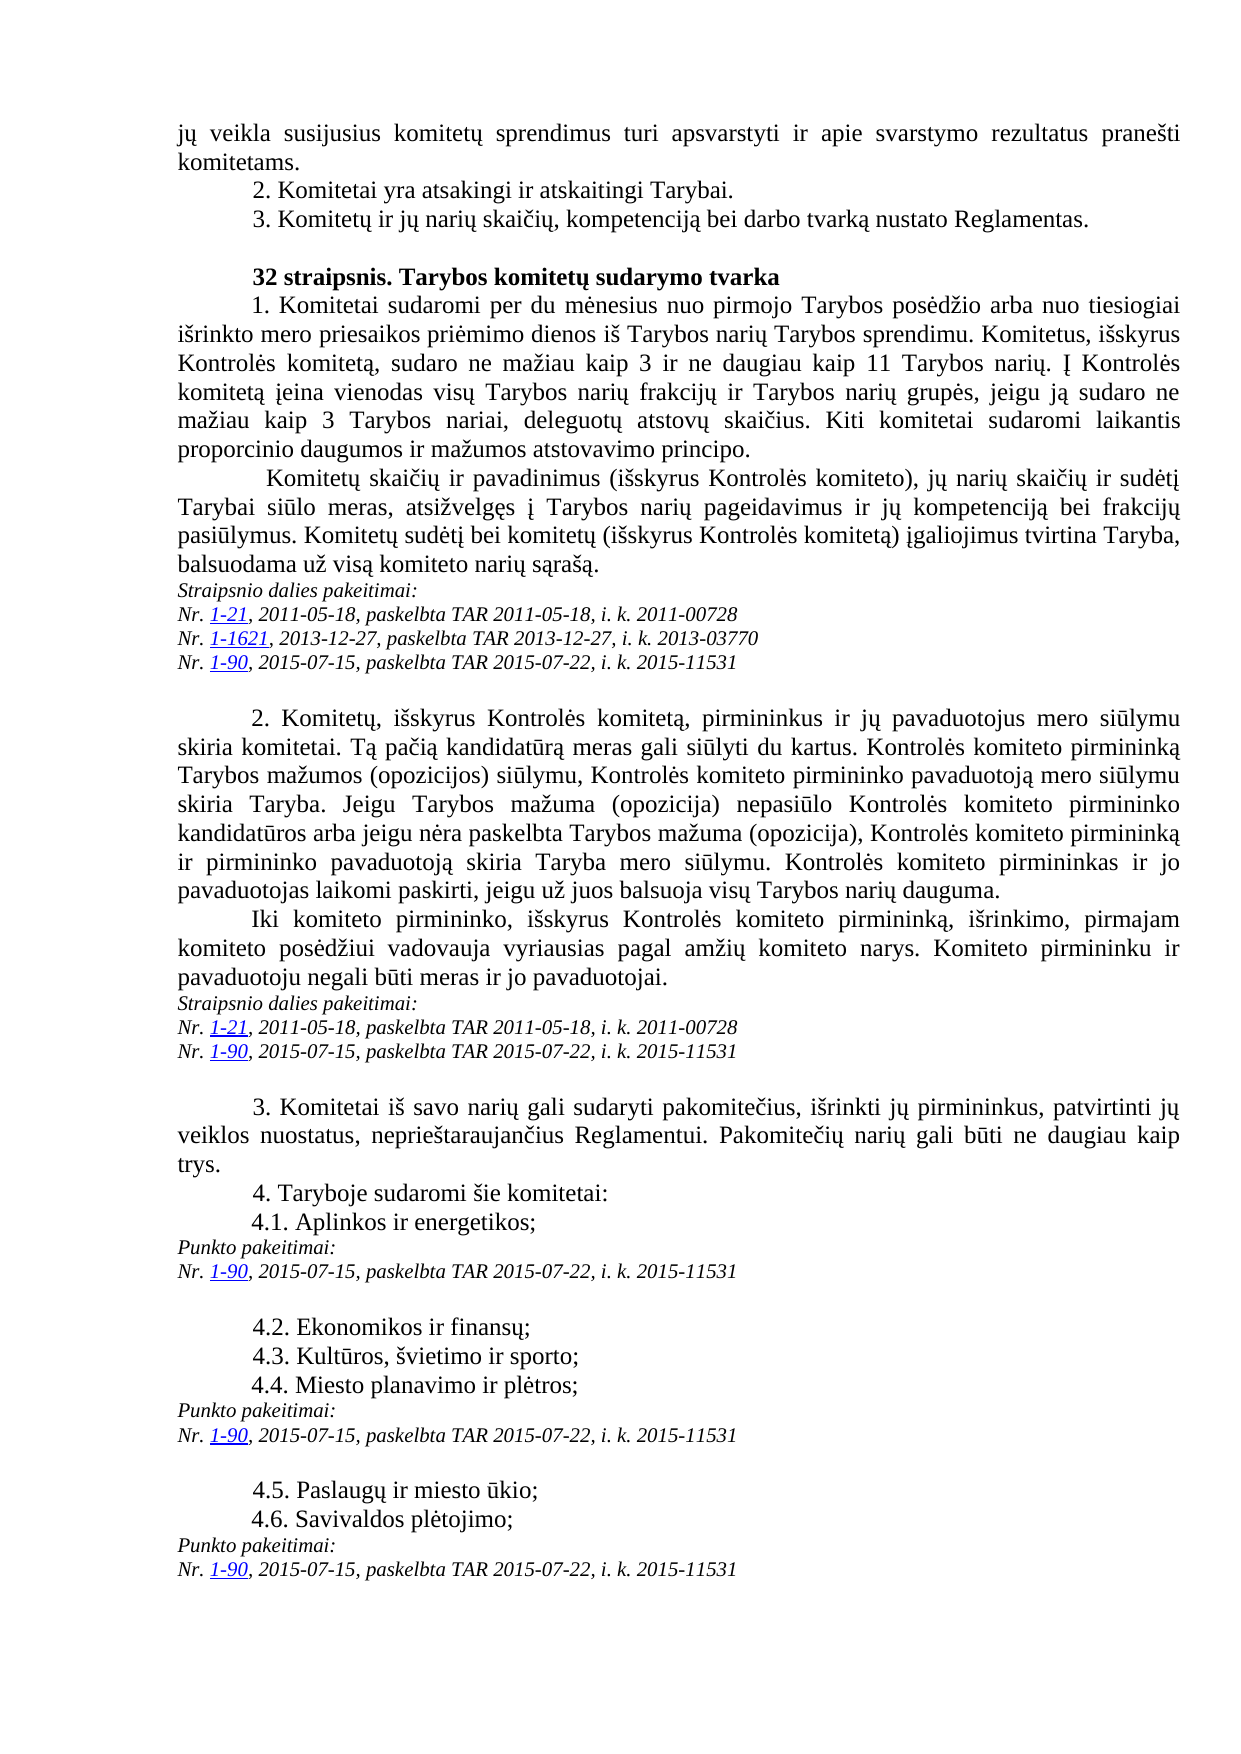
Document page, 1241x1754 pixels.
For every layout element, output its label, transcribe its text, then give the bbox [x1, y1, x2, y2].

text Punkto pakeitimai: [177, 1533, 1181, 1557]
text 4. Taryboje sudaromi šie komitetai: [177, 1178, 1181, 1207]
text Punkto pakeitimai: [177, 1398, 1181, 1422]
text Nr. 1-90, 2015-07-15, paskelbta TAR 2015-07-22, i. k. 2015-11531 [177, 1422, 1181, 1447]
text Nr. 1-90, 2015-07-15, paskelbta TAR 2015-07-22, i. k. 2015-11531 [177, 1259, 1181, 1283]
text 4.3. Kultūros, švietimo ir sporto; [177, 1341, 1181, 1370]
text Nr. 1-1621, 2013-12-27, paskelbta TAR 2013-12-27, i. k. 2013-03770 [177, 626, 1181, 650]
text Straipsnio dalies pakeitimai: [177, 578, 1181, 602]
text jų veikla susijusius komitetų sprendimus turi apsvarstyti ir apie svarstymo rezultatus pranešti komitetams. [177, 118, 1181, 176]
text Nr. 1-90, 2015-07-15, paskelbta TAR 2015-07-22, i. k. 2015-11531 [177, 650, 1181, 674]
text 4.5. Paslaugų ir miesto ūkio; [177, 1475, 1181, 1504]
text Nr. 1-90, 2015-07-15, paskelbta TAR 2015-07-22, i. k. 2015-11531 [177, 1557, 1181, 1581]
text Nr. 1-90, 2015-07-15, paskelbta TAR 2015-07-22, i. k. 2015-11531 [177, 1039, 1181, 1063]
text Punkto pakeitimai: [177, 1235, 1181, 1259]
text 3. Komitetai iš savo narių gali sudaryti pakomitečius, išrinkti jų pirmininkus, patvirtinti jų veiklos nuostatus, neprieštaraujančius Reglamentui. Pakomitečių narių gali būti ne daugiau kaip trys. [177, 1092, 1181, 1178]
text Nr. 1-21, 2011-05-18, paskelbta TAR 2011-05-18, i. k. 2011-00728 [177, 1015, 1181, 1039]
text 1. Komitetai sudaromi per du mėnesius nuo pirmojo Tarybos posėdžio arba nuo tiesiogiai išrinkto mero priesaikos priėmimo dienos iš Tarybos narių Tarybos sprendimu. Komitetus, išskyrus Kontrolės komitetą, sudaro ne mažiau kaip 3 ir ne daugiau kaip 11 Tarybos narių. Į Kontrolės komitetą įeina vienodas visų Tarybos narių frakcijų ir Tarybos narių grupės, jeigu ją sudaro ne mažiau kaip 3 Tarybos nariai, deleguotų atstovų skaičius. Kiti komitetai sudaromi laikantis proporcinio daugumos ir mažumos atstovavimo principo. [177, 291, 1181, 463]
text 2. Komitetai yra atsakingi ir atskaitingi Tarybai. [177, 176, 1181, 204]
text 4.6. Savivaldos plėtojimo; [177, 1504, 1181, 1533]
text Straipsnio dalies pakeitimai: [177, 991, 1181, 1015]
text 2. Komitetų, išskyrus Kontrolės komitetą, pirmininkus ir jų pavaduotojus mero siūlymu skiria komitetai. Tą pačią kandidatūrą meras gali siūlyti du kartus. Kontrolės komiteto pirmininką Tarybos mažumos (opozicijos) siūlymu, Kontrolės komiteto pirmininko pavaduotoją mero siūlymu skiria Taryba. Jeigu Tarybos mažuma (opozicija) nepasiūlo Kontrolės komiteto pirmininko kandidatūros arba jeigu nėra paskelbta Tarybos mažuma (opozicija), Kontrolės komiteto pirmininką ir pirmininko pavaduotoją skiria Taryba mero siūlymu. Kontrolės komiteto pirmininkas ir jo pavaduotojas laikomi paskirti, jeigu už juos balsuoja visų Tarybos narių dauguma. [177, 703, 1181, 904]
text 3. Komitetų ir jų narių skaičių, kompetenciją bei darbo tvarką nustato Reglamentas. [177, 204, 1181, 233]
text Nr. 1-21, 2011-05-18, paskelbta TAR 2011-05-18, i. k. 2011-00728 [177, 602, 1181, 626]
text Iki komiteto pirmininko, išskyrus Kontrolės komiteto pirmininką, išrinkimo, pirmajam komiteto posėdžiui vadovauja vyriausias pagal amžių komiteto narys. Komiteto pirmininku ir pavaduotoju negali būti meras ir jo pavaduotojai. [177, 904, 1181, 991]
text 4.2. Ekonomikos ir finansų; [177, 1312, 1181, 1341]
text 4.4. Miesto planavimo ir plėtros; [177, 1370, 1181, 1398]
text 32 straipsnis. Tarybos komitetų sudarymo tvarka [177, 262, 1181, 291]
text Komitetų skaičių ir pavadinimus (išskyrus Kontrolės komiteto), jų narių skaičių ir sudėtį Tarybai siūlo meras, atsižvelgęs į Tarybos narių pageidavimus ir jų kompetenciją bei frakcijų pasiūlymus. Komitetų sudėtį bei komitetų (išskyrus Kontrolės komitetą) įgaliojimus tvirtina Taryba, balsuodama už visą komiteto narių sąrašą. [177, 463, 1181, 578]
text 4.1. Aplinkos ir energetikos; [177, 1207, 1181, 1235]
